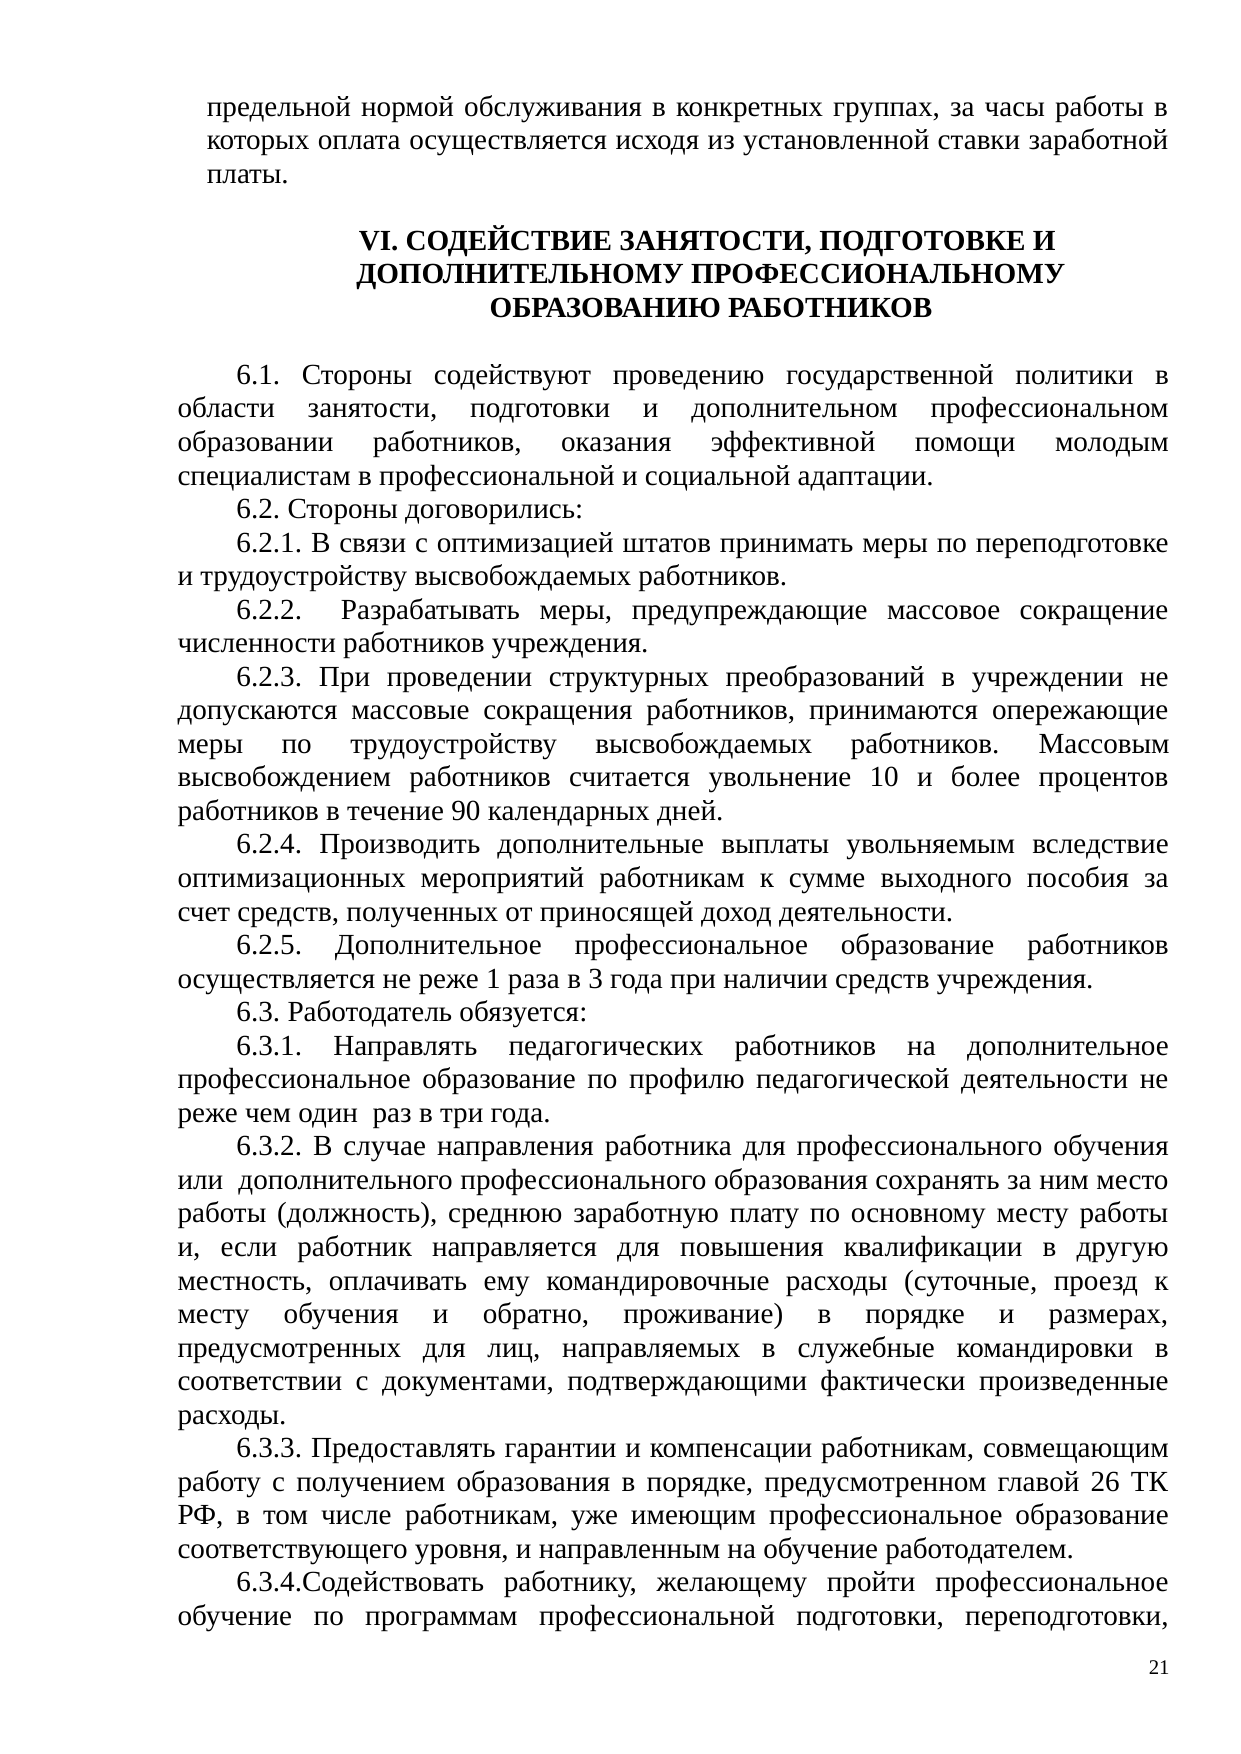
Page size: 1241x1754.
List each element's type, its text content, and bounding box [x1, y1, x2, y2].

text 6.2.3. При проведении структурных преобразований в учреждении не допускаются массовые сокращения работников, принимаются опережающие меры по трудоустройству высвобождаемых работников. Массовым высвобождением работников считается увольнение 10 и более процентов работников в течение 90 календарных дней. [177, 659, 1169, 827]
text 6.1. Стороны содействуют проведению государственной политики в области занятости, подготовки и дополнительном профессиональном образовании работников, оказания эффективной помощи молодым специалистам в профессиональной и социальной адаптации. [177, 357, 1169, 491]
text предельной нормой обслуживания в конкретных группах, за часы работы в которых оплата осуществляется исходя из установленной ставки заработной платы. [207, 89, 1169, 189]
text 6.3. Работодатель обязуется: [177, 994, 1169, 1028]
text 6.3.1. Направлять педагогических работников на дополнительное профессиональное образование по профилю педагогической деятельности не реже чем один раз в три года. [177, 1028, 1169, 1128]
text 6.2.4. Производить дополнительные выплаты увольняемым вследствие оптимизационных мероприятий работникам к сумме выходного пособия за счет средств, полученных от приносящей доход деятельности. [177, 827, 1169, 927]
text 6.2.2. Разрабатывать меры, предупреждающие массовое сокращение численности работников учреждения. [177, 592, 1169, 659]
subtitle VI. СОДЕЙСТВИЕ ЗАНЯТОСТИ, ПОДГОТОВКЕ И [252, 223, 1169, 256]
text 6.3.3. Предоставлять гарантии и компенсации работникам, совмещающим работу с получением образования в порядке, предусмотренном главой 26 ТК РФ, в том числе работникам, уже имеющим профессиональное образование соответствующего уровня, и направленным на обучение работодателем. [177, 1430, 1169, 1564]
text 6.2. Стороны договорились: [177, 491, 1169, 525]
text 6.2.1. В связи с оптимизацией штатов принимать меры по переподготовке и трудоустройству высвобождаемых работников. [177, 525, 1169, 592]
text 6.3.4.Содействовать работнику, желающему пройти профессиональное обучение по программам профессиональной подготовки, переподготовки, [177, 1564, 1169, 1632]
subtitle ДОПОЛНИТЕЛЬНОМУ ПРОФЕССИОНАЛЬНОМУ ОБРАЗОВАНИЮ РАБОТНИКОВ [252, 256, 1169, 323]
text 6.2.5. Дополнительное профессиональное образование работников осуществляется не реже 1 раза в 3 года при наличии средств учреждения. [177, 927, 1169, 994]
text 6.3.2. В случае направления работника для профессионального обучения или дополнительного профессионального образования сохранять за ним место работы (должность), среднюю заработную плату по основному месту работы и, если работник направляется для повышения квалификации в другую местность, оплачивать ему командировочные расходы (суточные, проезд к месту обучения и обратно, проживание) в порядке и размерах, предусмотренных для лиц, направляемых в служебные командировки в соответствии с документами, подтверждающими фактически произведенные расходы. [177, 1128, 1169, 1430]
